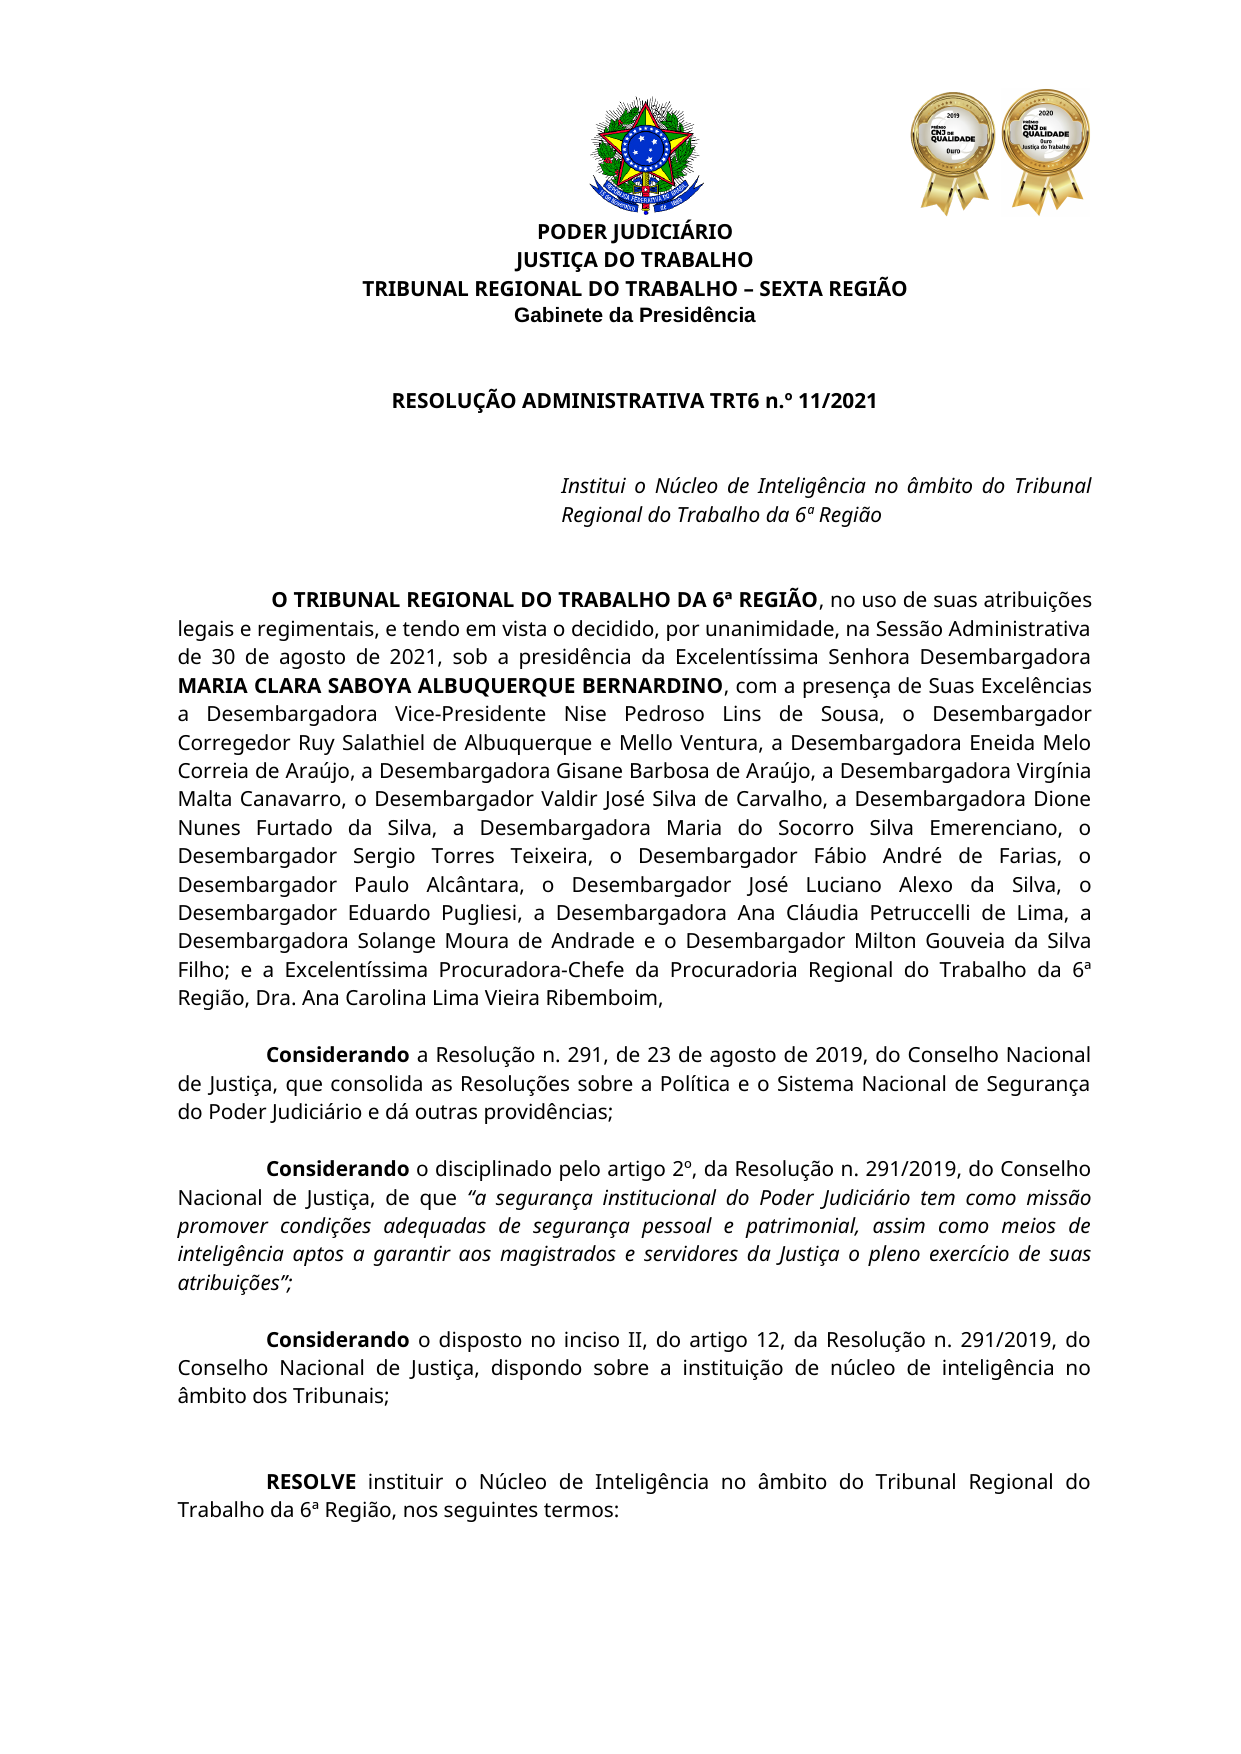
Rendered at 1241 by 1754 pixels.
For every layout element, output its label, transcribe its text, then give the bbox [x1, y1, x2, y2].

text Considerando a Resolução n. 291, de 23 de agosto de 2019, do Conselho Nacional de Justiça, que consolida as Resoluções sobre a Política e o Sistema Nacional de Segurança do Poder Judiciário e dá outras providências; [177, 1040, 1092, 1126]
picture [583, 93, 707, 217]
picture [910, 92, 996, 217]
text RESOLUÇÃO ADMINISTRATIVA TRT6 n.º 11/2021 [177, 386, 1092, 415]
text Institui o Núcleo de Inteligência no âmbito do Tribunal Regional do Trabalho da 6ª Região [561, 472, 1092, 528]
text RESOLVE instituir o Núcleo de Inteligência no âmbito do Tribunal Regional do Trabalho da 6ª Região, nos seguintes termos: [177, 1467, 1092, 1524]
picture [1001, 88, 1091, 217]
text O TRIBUNAL REGIONAL DO TRABALHO DA 6ª REGIÃO, no uso de suas atribuições legais e regimentais, e tendo em vista o decidido, por unanimidade, na Sessão Administrativa de 30 de agosto de 2021, sob a presidência da Excelentíssima Senhora Desembargadora MARIA CLARA SABOYA ALBUQUERQUE BERNARDINO, com a presença de Suas Excelências a Desembargadora Vice-Presidente Nise Pedroso Lins de Sousa, o Desembargador Corregedor Ruy Salathiel de Albuquerque e Mello Ventura, a Desembargadora Eneida Melo Correia de Araújo, a Desembargadora Gisane Barbosa de Araújo, a Desembargadora Virgínia Malta Canavarro, o Desembargador Valdir José Silva de Carvalho, a Desembargadora Dione Nunes Furtado da Silva, a Desembargadora Maria do Socorro Silva Emerenciano, o Desembargador Sergio Torres Teixeira, o Desembargador Fábio André de Farias, o Desembargador Paulo Alcântara, o Desembargador José Luciano Alexo da Silva, o Desembargador Eduardo Pugliesi, a Desembargadora Ana Cláudia Petruccelli de Lima, a Desembargadora Solange Moura de Andrade e o Desembargador Milton Gouveia da Silva Filho; e a Excelentíssima Procuradora-Chefe da Procuradoria Regional do Trabalho da 6ª Região, Dra. Ana Carolina Lima Vieira Ribemboim, [177, 585, 1092, 1012]
text Considerando o disposto no inciso II, do artigo 12, da Resolução n. 291/2019, do Conselho Nacional de Justiça, dispondo sobre a instituição de núcleo de inteligência no âmbito dos Tribunais; [177, 1325, 1092, 1410]
text Considerando o disciplinado pelo artigo 2º, da Resolução n. 291/2019, do Conselho Nacional de Justiça, de que “a segurança institucional do Poder Judiciário tem como missão promover condições adequadas de segurança pessoal e patrimonial, assim como meios de inteligência aptos a garantir aos magistrados e servidores da Justiça o pleno exercício de suas atribuições”; [177, 1154, 1092, 1296]
